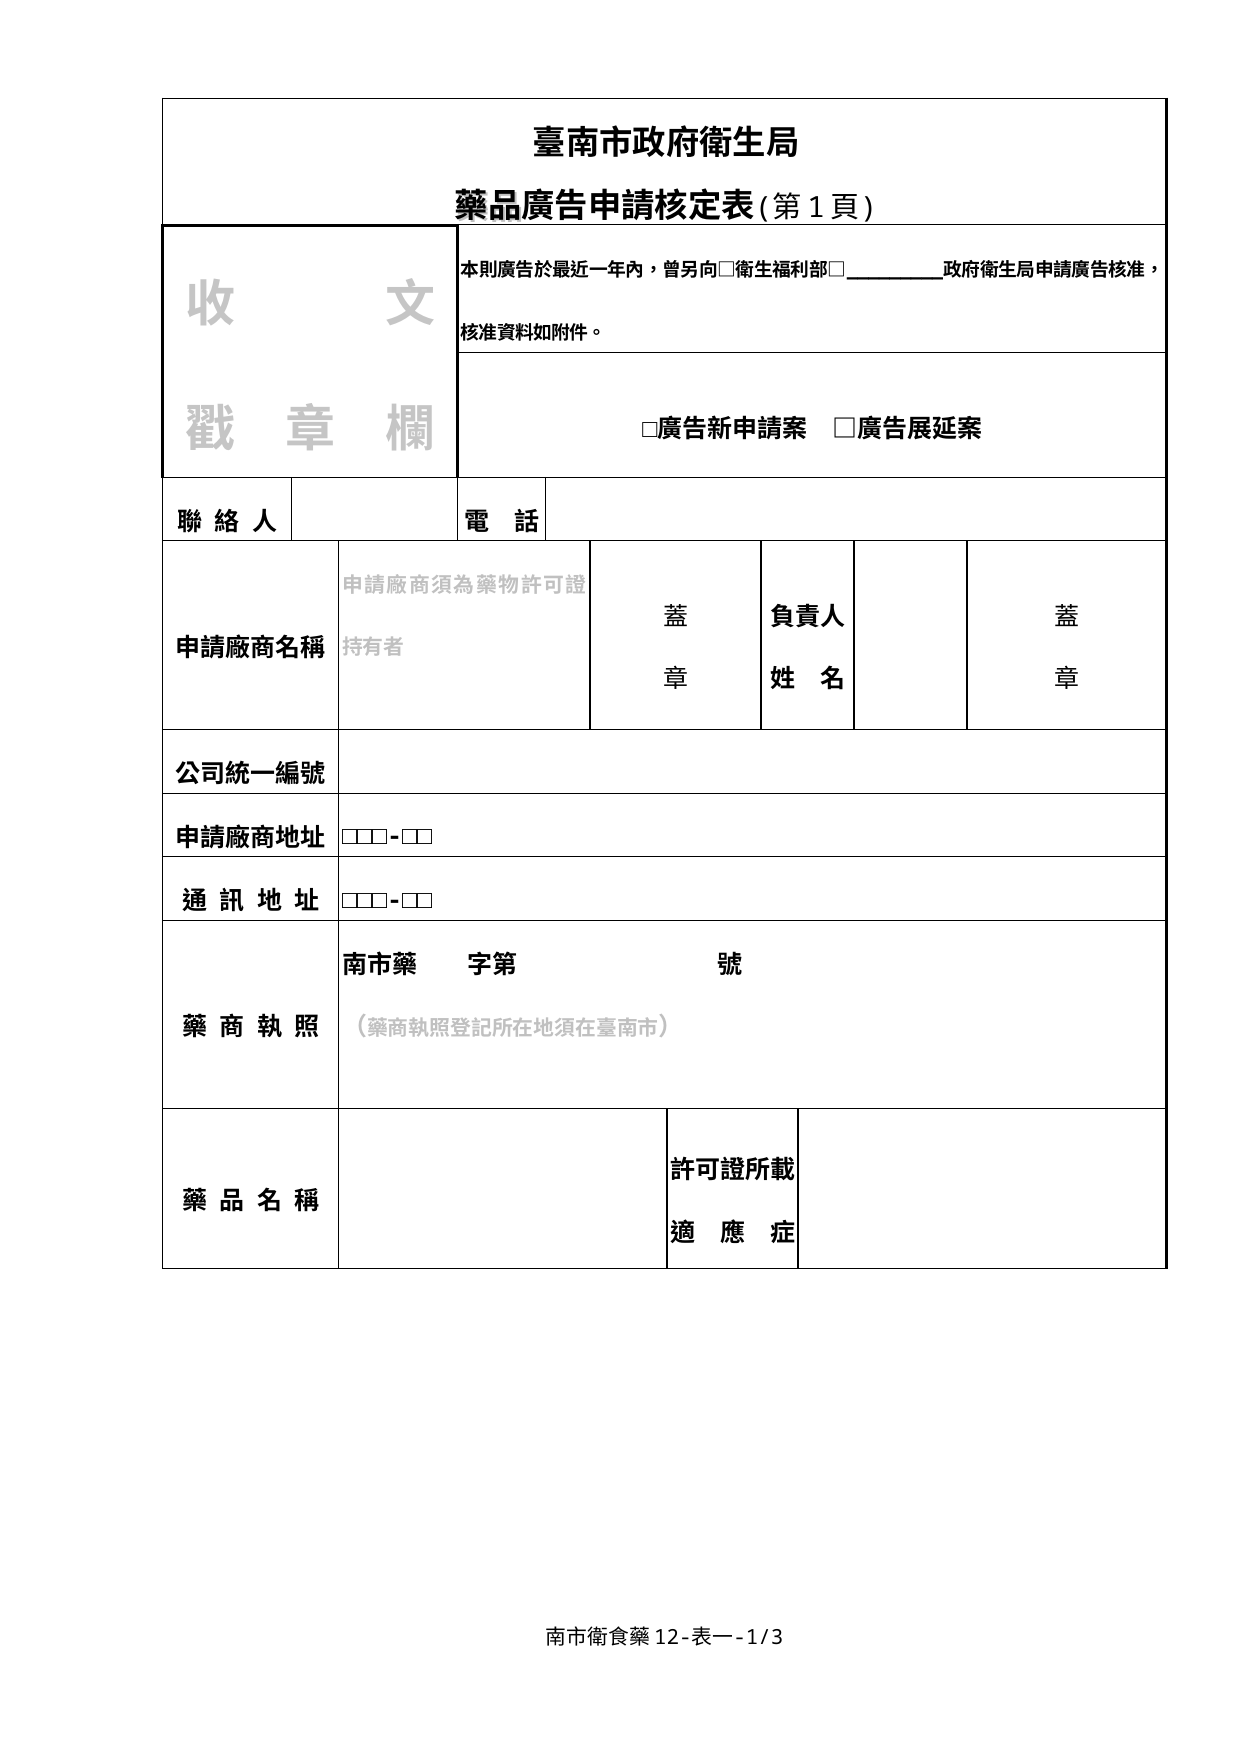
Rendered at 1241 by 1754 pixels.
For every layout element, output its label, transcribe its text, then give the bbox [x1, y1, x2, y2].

table_cell □□□-□□ [339, 857, 1165, 919]
table_cell 蓋 章 [591, 541, 760, 729]
table_cell 南市藥 字第 號 （藥商執照登記所在地須在臺南市） [339, 921, 1165, 1108]
table_cell [339, 730, 1165, 792]
table_cell [799, 1109, 1165, 1268]
table_cell 本則廣告於最近一年內，曾另向□衛生福利部□_________政府衛生局申請廣告核准，核准資料如附件。 [459, 225, 1165, 352]
table_cell 公司統一編號 [163, 730, 338, 792]
table_cell 負責人姓 名 [762, 541, 853, 729]
table_cell [546, 478, 1165, 540]
table_cell 蓋 章 [968, 541, 1165, 729]
table_cell 藥 商 執 照 [163, 921, 338, 1108]
table_cell □□□-□□ [339, 794, 1165, 856]
table_cell 申請廠商須為藥物許可證持有者 [339, 541, 589, 729]
table_cell □廣告新申請案 □廣告展延案 [459, 353, 1165, 477]
table_header 臺南市政府衛生局 藥品廣告申請核定表(第1頁) [163, 99, 1165, 224]
table_cell 藥 品 名 稱 [163, 1109, 338, 1268]
table_cell 申請廠商地址 [163, 794, 338, 856]
table_cell [292, 478, 457, 540]
table_cell 收 文 戳 章 欄 [164, 227, 456, 477]
table_cell 申請廠商名稱 [163, 541, 338, 729]
table_cell [339, 1109, 666, 1268]
table_cell [855, 541, 966, 729]
table_cell 許可證所載適 應 症 [668, 1109, 797, 1268]
table_cell 電 話 [458, 478, 545, 540]
table_cell 聯 絡 人 [163, 478, 291, 540]
table_cell 通 訊 地 址 [163, 857, 338, 919]
